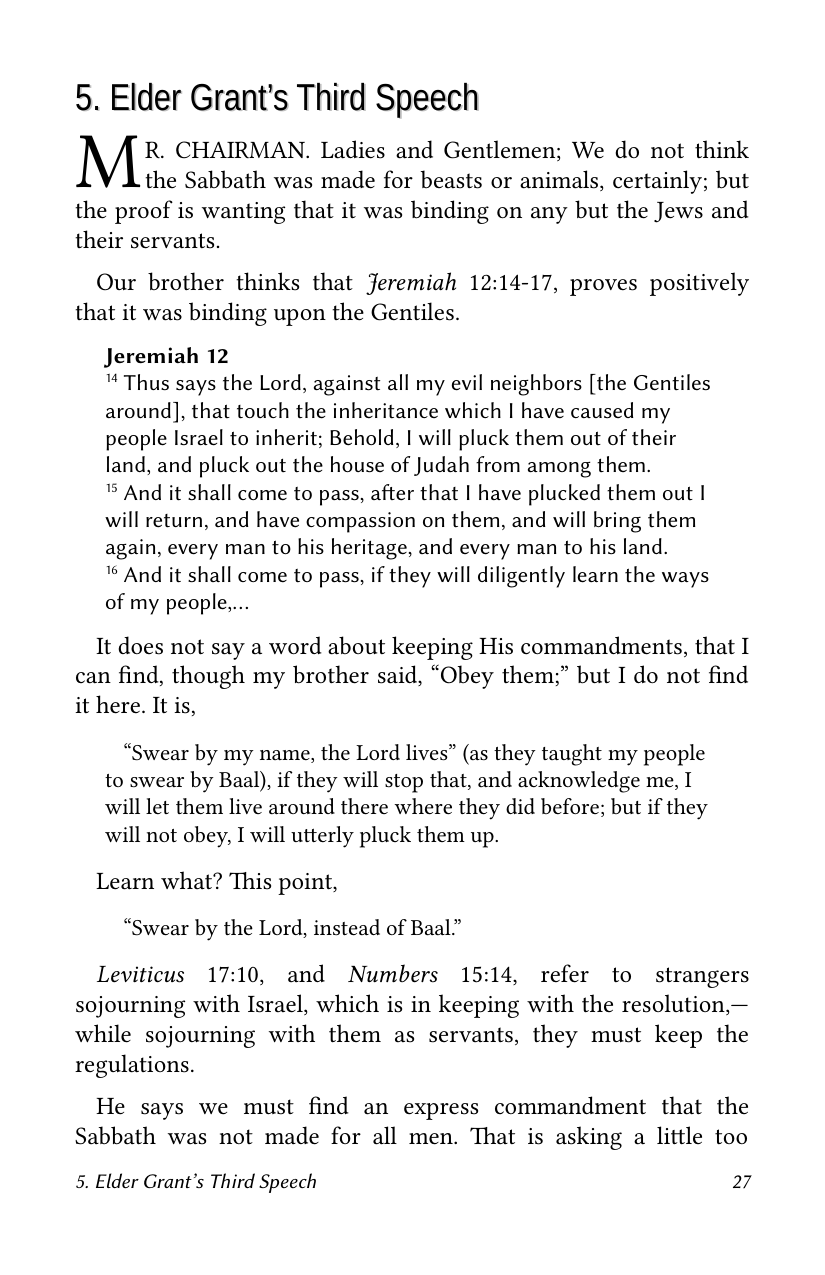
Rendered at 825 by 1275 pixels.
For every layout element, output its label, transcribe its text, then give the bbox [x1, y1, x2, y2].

text “Swear by the Lord, instead of Baal.” [105, 915, 720, 941]
text 15 And it shall come to pass, after that I have plucked them out I will return, and have compassion on them, and will bring them again, every man to his heritage, and every man to his land. [105, 480, 720, 561]
text “Swear by my name, the Lord lives” (as they taught my people to swear by Baal), if they will stop that, and acknowledge me, I will let them live around there where they did before; but if they will not obey, I will utterly pluck them up. [105, 739, 720, 848]
text 14 Thus says the Lord, against all my evil neighbors [the Gentiles around], that touch the inheritance which I have caused my people Israel to inherit; Behold, I will pluck them out of their land, and pluck out the house of Judah from among them. [105, 370, 720, 478]
text It does not say a word about keeping His commandments, that I can find, though my brother said, “Obey them;” but I do not find it here. It is, [75, 632, 750, 720]
text MR. CHAIRMAN. Ladies and Gentlemen; We do not think the Sabbath was made for beasts or animals, certainly; but the proof is wanting that it was binding on any but the Jews and their servants. [75, 136, 750, 254]
text He says we must find an express commandment that the Sabbath was not made for all men. That is asking a little too [75, 1092, 750, 1150]
text Jeremiah 12 [105, 342, 750, 369]
text Leviticus 17:10, and Numbers 15:14, refer to strangers sojourning with Israel, which is in keeping with the resolution,—while sojourning with them as servants, they must keep the regulations. [75, 960, 750, 1078]
text Our brother thinks that Jeremiah 12:14-17, proves positively that it was binding upon the Gentiles. [75, 268, 750, 326]
title Elder Grant’s Third Speech [75, 75, 750, 118]
text 16 And it shall come to pass, if they will diligently learn the ways of my people,... [105, 562, 720, 615]
text Learn what? This point, [75, 867, 750, 896]
